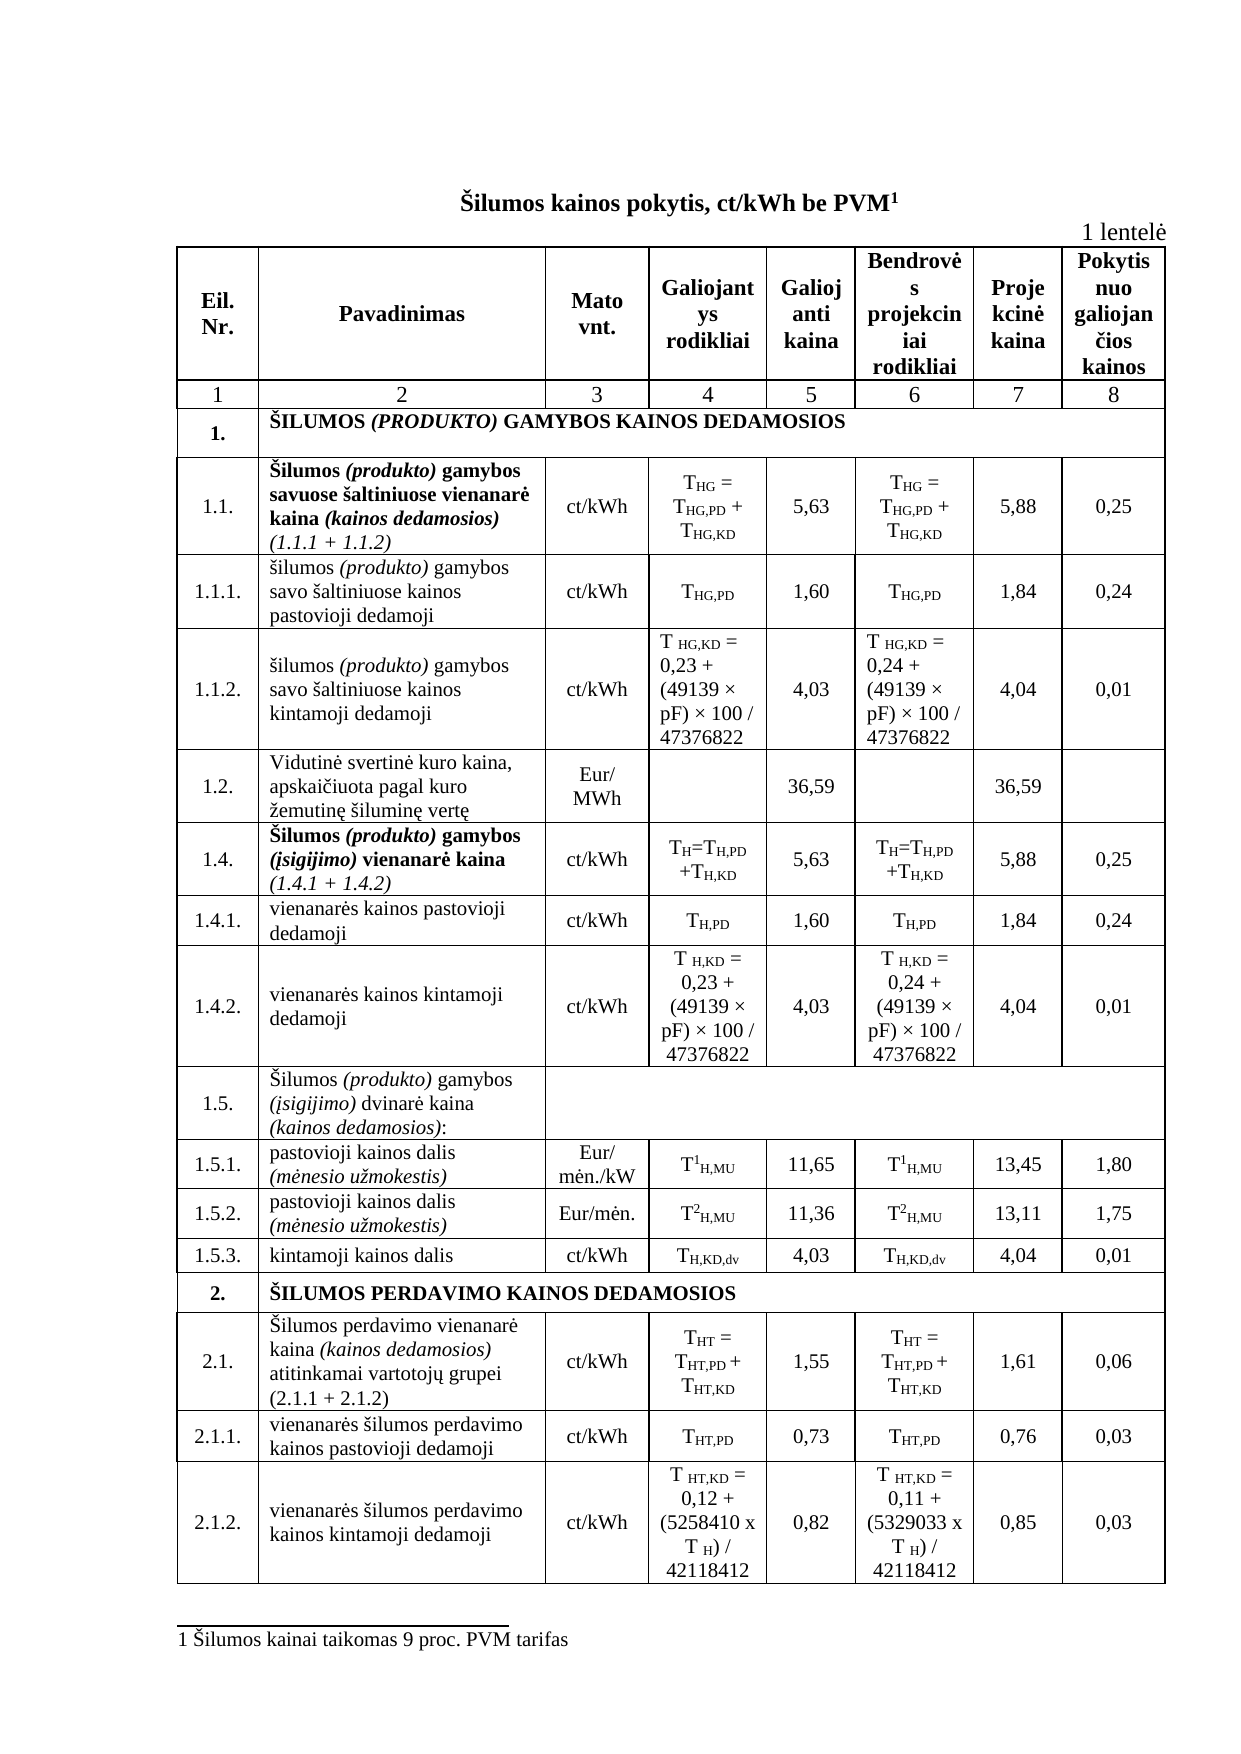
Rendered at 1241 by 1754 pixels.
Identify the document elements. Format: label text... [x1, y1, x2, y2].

table_cell ct/kWh [546, 896, 648, 944]
table_cell pastovioji kainos dalis (mėnesio užmokestis) [259, 1189, 545, 1237]
table_cell T2H,MU [650, 1189, 766, 1237]
table_cell Šilumos (produkto) gamybos savuose šaltiniuose vienanarė kaina (kainos dedamosios) (1.1.1 + 1.1.2) [259, 458, 545, 554]
table_cell [650, 750, 766, 822]
table_cell 6 [856, 381, 973, 408]
table_cell 0,03 [1063, 1411, 1164, 1461]
table_cell THT = THT,PD + THT,KD [856, 1313, 973, 1409]
table_cell TH,PD [650, 896, 766, 944]
table_cell vienanarės šilumos perdavimo kainos pastovioji dedamoji [259, 1411, 545, 1461]
table_cell 4,03 [767, 629, 854, 749]
table_cell TH=TH,PD +TH,KD [650, 823, 766, 895]
table_cell pastovioji kainos dalis (mėnesio užmokestis) [259, 1140, 545, 1188]
table_cell 5,88 [974, 823, 1061, 895]
table_cell 1,75 [1063, 1189, 1164, 1237]
table_cell TH,PD [856, 896, 973, 944]
table_cell Šilumos perdavimo vienanarė kaina (kainos dedamosios) atitinkamai vartotojų grupei (2.1.1 + 2.1.2) [259, 1313, 545, 1409]
table_cell 3 [546, 381, 648, 408]
table_cell [855, 1067, 973, 1139]
table_cell TH=TH,PD +TH,KD [856, 823, 973, 895]
table_cell THG,PD [856, 555, 973, 627]
table_cell 1.4.1. [178, 896, 258, 944]
table_cell 1. [178, 409, 258, 457]
table_cell vienanarės šilumos perdavimo kainos kintamoji dedamoji [259, 1462, 545, 1582]
table_cell T H,KD = 0,23 + (49139 × pF) × 100 / 47376822 [650, 946, 766, 1066]
table_cell ŠILUMOS PERDAVIMO KAINOS DEDAMOSIOS [259, 1273, 1164, 1312]
table_cell T HT,KD = 0,11 + (5329033 x T H) / 42118412 [856, 1462, 973, 1582]
table_cell 5,63 [767, 458, 855, 554]
table_cell 5,88 [974, 458, 1061, 554]
table_cell Eur/mėn. [546, 1189, 648, 1237]
table_cell 4 [650, 381, 766, 408]
table_cell 0,25 [1063, 458, 1164, 554]
table_cell Eur/mėn./kW [546, 1140, 648, 1188]
table_cell T1H,MU [856, 1140, 973, 1188]
table_cell 4,03 [767, 1239, 854, 1272]
table_cell šilumos (produkto) gamybos savo šaltiniuose kainos kintamoji dedamoji [259, 629, 545, 749]
table_header Pavadinimas [259, 248, 545, 379]
table_cell THG = THG,PD + THG,KD [856, 458, 973, 554]
table_cell THT,PD [650, 1411, 766, 1461]
table_cell 13,45 [974, 1140, 1061, 1188]
table_cell 1 [178, 381, 258, 408]
table_cell kintamoji kainos dalis [259, 1239, 545, 1272]
table_cell [1062, 1067, 1164, 1139]
table_cell [767, 1067, 855, 1139]
table_cell 2.1.2. [178, 1462, 258, 1582]
table_cell 11,65 [767, 1140, 854, 1188]
table_cell šilumos (produkto) gamybos savo šaltiniuose kainos pastovioji dedamoji [259, 555, 545, 627]
table_cell THT = THT,PD + THT,KD [650, 1313, 766, 1409]
table_header Mato vnt. [546, 248, 648, 379]
table_cell 5,63 [767, 823, 854, 895]
table_cell 5 [767, 381, 854, 408]
table_cell 1.5.2. [178, 1189, 258, 1237]
table_cell ct/kWh [546, 946, 648, 1066]
table_cell T1H,MU [650, 1140, 766, 1188]
table_cell 1,61 [974, 1313, 1061, 1409]
table_header Projekcinė kaina [974, 248, 1061, 379]
table_cell T HT,KD = 0,12 + (5258410 x T H) / 42118412 [649, 1462, 766, 1582]
table_cell 1,80 [1063, 1140, 1164, 1188]
table_header Eil. Nr. [178, 248, 258, 379]
table_cell 8 [1063, 381, 1164, 408]
table_cell 2 [259, 381, 545, 408]
table_cell 1,55 [767, 1313, 854, 1409]
table_cell ŠILUMOS (PRODUKTO) GAMYBOS KAINOS DEDAMOSIOS [259, 409, 1164, 457]
table_cell ct/kWh [546, 555, 648, 627]
table_cell 1,60 [767, 896, 854, 944]
table_cell ct/kWh [546, 1313, 648, 1409]
table_cell [1063, 750, 1164, 822]
table_cell [649, 1067, 767, 1139]
table_cell vienanarės kainos kintamoji dedamoji [259, 946, 545, 1066]
text Šilumos kainos pokytis, ct/kWh be PVM [177, 188, 1181, 217]
table_header Bendrovės projekciniai rodikliai [856, 248, 973, 379]
table_cell 4,04 [974, 946, 1061, 1066]
table_cell Šilumos (produkto) gamybos (įsigijimo) vienanarė kaina (1.4.1 + 1.4.2) [259, 823, 545, 895]
table_cell [546, 1067, 649, 1139]
table_cell Vidutinė svertinė kuro kaina, apskaičiuota pagal kuro žemutinę šiluminę vertę [259, 750, 545, 822]
table_cell 0,01 [1063, 629, 1164, 749]
table_cell 11,36 [767, 1189, 854, 1237]
table_cell 36,59 [974, 750, 1061, 822]
table_cell T2H,MU [856, 1189, 973, 1237]
table_cell 1.2. [178, 750, 258, 822]
table_cell 0,82 [767, 1462, 855, 1582]
table_cell Šilumos (produkto) gamybos (įsigijimo) dvinarė kaina (kainos dedamosios): [259, 1067, 545, 1139]
table_cell 0,03 [1063, 1462, 1164, 1582]
table_cell vienanarės kainos pastovioji dedamoji [259, 896, 545, 944]
table_header Pokytis nuo galiojančios kainos [1063, 248, 1164, 379]
table_cell 1,60 [767, 555, 854, 627]
table_cell THG = THG,PD + THG,KD [649, 458, 766, 554]
table_cell 13,11 [974, 1189, 1061, 1237]
table_cell ct/kWh [546, 458, 648, 554]
table_cell 0,85 [974, 1462, 1062, 1582]
table_cell 1.5.1. [178, 1140, 258, 1188]
table_cell [974, 1067, 1062, 1139]
table_cell 2.1. [178, 1313, 258, 1409]
table_cell ct/kWh [546, 823, 648, 895]
table_cell 0,24 [1063, 896, 1164, 944]
table_cell ct/kWh [546, 1239, 648, 1272]
table_cell 0,06 [1063, 1313, 1164, 1409]
table_cell 1.5.3. [178, 1239, 258, 1272]
table_cell 4,04 [974, 1239, 1061, 1272]
text Šilumos kainai taikomas 9 proc. PVM tarifas [177, 1626, 1181, 1651]
table_cell 1.4.2. [178, 946, 258, 1066]
table_cell Eur/MWh [546, 750, 648, 822]
table_cell 0,01 [1063, 946, 1164, 1066]
table_cell TH,KD,dv [650, 1239, 766, 1272]
table_cell 1.1.2. [178, 629, 258, 749]
table_cell 0,01 [1063, 1239, 1164, 1272]
table_cell ct/kWh [546, 1462, 648, 1582]
table_cell 0,76 [974, 1411, 1061, 1461]
table_cell ct/kWh [546, 1411, 648, 1461]
table_cell 2.1.1. [178, 1411, 258, 1461]
table_cell 1.4. [178, 823, 258, 895]
table_cell ct/kWh [546, 629, 648, 749]
table_cell T HG,KD = 0,23 + (49139 × pF) × 100 / 47376822 [650, 629, 766, 749]
table_cell 1,84 [974, 555, 1061, 627]
table_cell 4,04 [974, 629, 1061, 749]
table_cell 7 [974, 381, 1061, 408]
text 1 lentelė [177, 217, 1167, 246]
table_cell 0,73 [767, 1411, 854, 1461]
table_cell [856, 750, 973, 822]
table_cell THT,PD [856, 1411, 973, 1461]
table_header Galiojantys rodikliai [650, 248, 766, 379]
table_cell 2. [178, 1273, 258, 1312]
table_cell 0,25 [1063, 823, 1164, 895]
table_cell TH,KD,dv [856, 1239, 973, 1272]
table_cell 1.1.1. [178, 555, 258, 627]
table_cell 0,24 [1063, 555, 1164, 627]
table_cell THG,PD [650, 555, 766, 627]
table_cell 4,03 [767, 946, 854, 1066]
table_cell 1,84 [974, 896, 1061, 944]
table_cell 36,59 [767, 750, 854, 822]
table_cell 1.1. [178, 458, 258, 554]
table_cell T H,KD = 0,24 + (49139 × pF) × 100 / 47376822 [856, 946, 973, 1066]
table_cell 1.5. [178, 1067, 258, 1139]
table_cell T HG,KD = 0,24 + (49139 × pF) × 100 / 47376822 [856, 629, 973, 749]
table_header Galiojanti kaina [767, 248, 854, 379]
